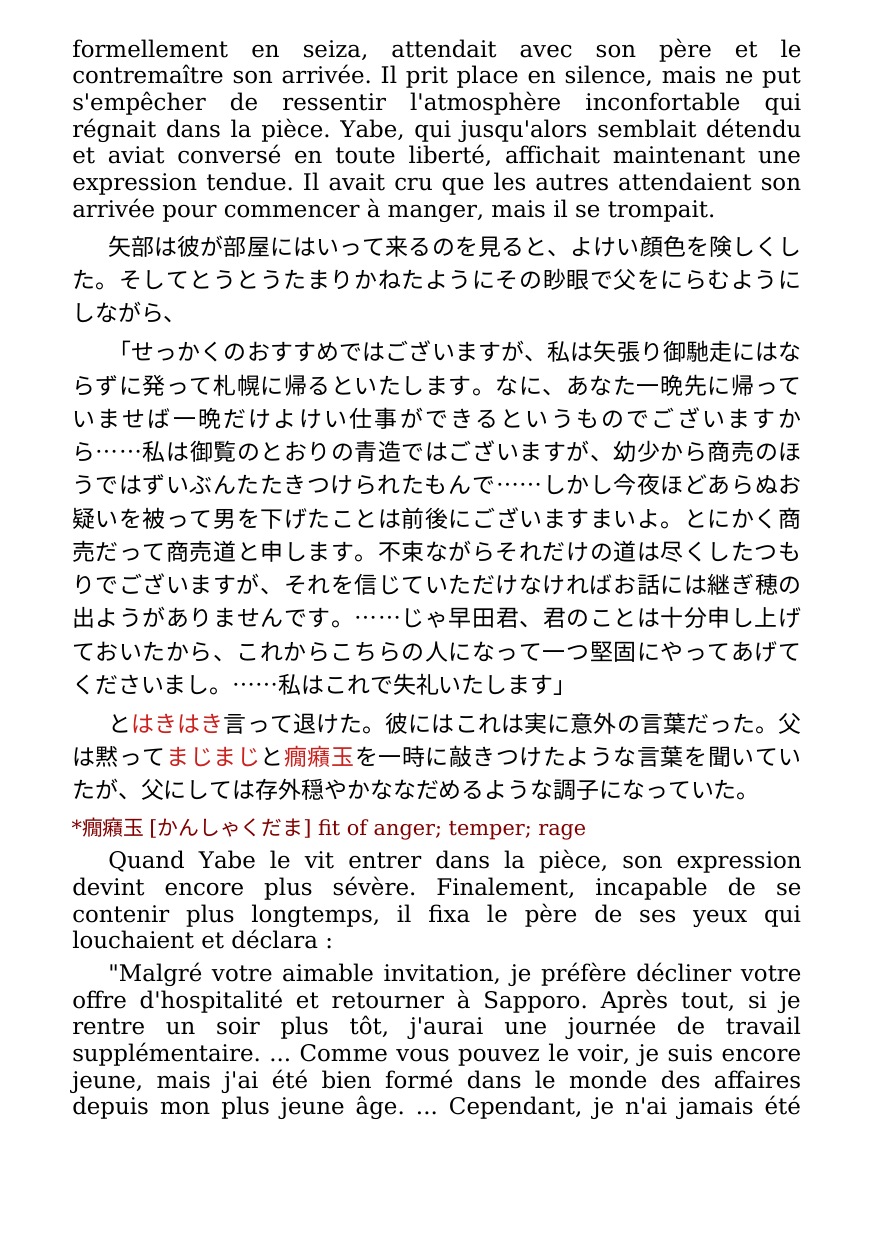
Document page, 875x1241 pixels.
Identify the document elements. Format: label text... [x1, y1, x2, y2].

text とはきはき言って退けた。彼にはこれは実に意外の言葉だった。父は黙ってまじまじと癇癪玉を一時に敲きつけたような言葉を聞いていたが、父にしては存外穏やかななだめるような調子になっていた。 [72, 706, 802, 805]
text formellement en seiza, attendait avec son père et le contremaître son arrivée. Il prit place en silence, mais ne put s'empêcher de ressentir l'atmosphère inconfortable qui régnait dans la pièce. Yabe, qui jusqu'alors semblait détendu et aviat conversé en toute liberté, affichait maintenant une expression tendue. Il avait cru que les autres attendaient son arrivée pour commencer à manger, mais il se trompait. [72, 36, 802, 223]
text 「せっかくのおすすめではございますが、私は矢張り御馳走にはならずに発って札幌に帰るといたします。なに、あなた一晩先に帰っていませば一晩だけよけい仕事ができるというものでございますから……私は御覧のとおりの青造ではございますが、幼少から商売のほうではずいぶんたたきつけられたもんで……しかし今夜ほどあらぬお疑いを被って男を下げたことは前後にございますまいよ。とにかく商売だって商売道と申します。不束ながらそれだけの道は尽くしたつもりでございますが、それを信じていただけなければお話には継ぎ穂の出ようがありませんです。……じゃ早田君、君のことは十分申し上げておいたから、これからこちらの人になって一つ堅固にやってあげてくださいまし。……私はこれで失礼いたします」 [72, 334, 802, 700]
text Quand Yabe le vit entrer dans la pièce, son expression devint encore plus sévère. Finalement, incapable de se contenir plus longtemps, il fixa le père de ses yeux qui louchaient et déclara : [72, 847, 802, 954]
text *癇癪玉 [かんしゃくだま] fit of anger; temper; rage [71, 811, 803, 842]
text "Malgré votre aimable invitation, je préfère décliner votre offre d'hospitalité et retourner à Sapporo. Après tout, si je rentre un soir plus tôt, j'aurai une journée de travail supplémentaire. ... Comme vous pouvez le voir, je suis encore jeune, mais j'ai été bien formé dans le monde des affaires depuis mon plus jeune âge. ... Cependant, je n'ai jamais été [72, 960, 802, 1120]
text 矢部は彼が部屋にはいって来るのを見ると、よけい顔色を険しくした。そしてとうとうたまりかねたようにその眇眼で父をにらむようにしながら、 [72, 229, 802, 328]
